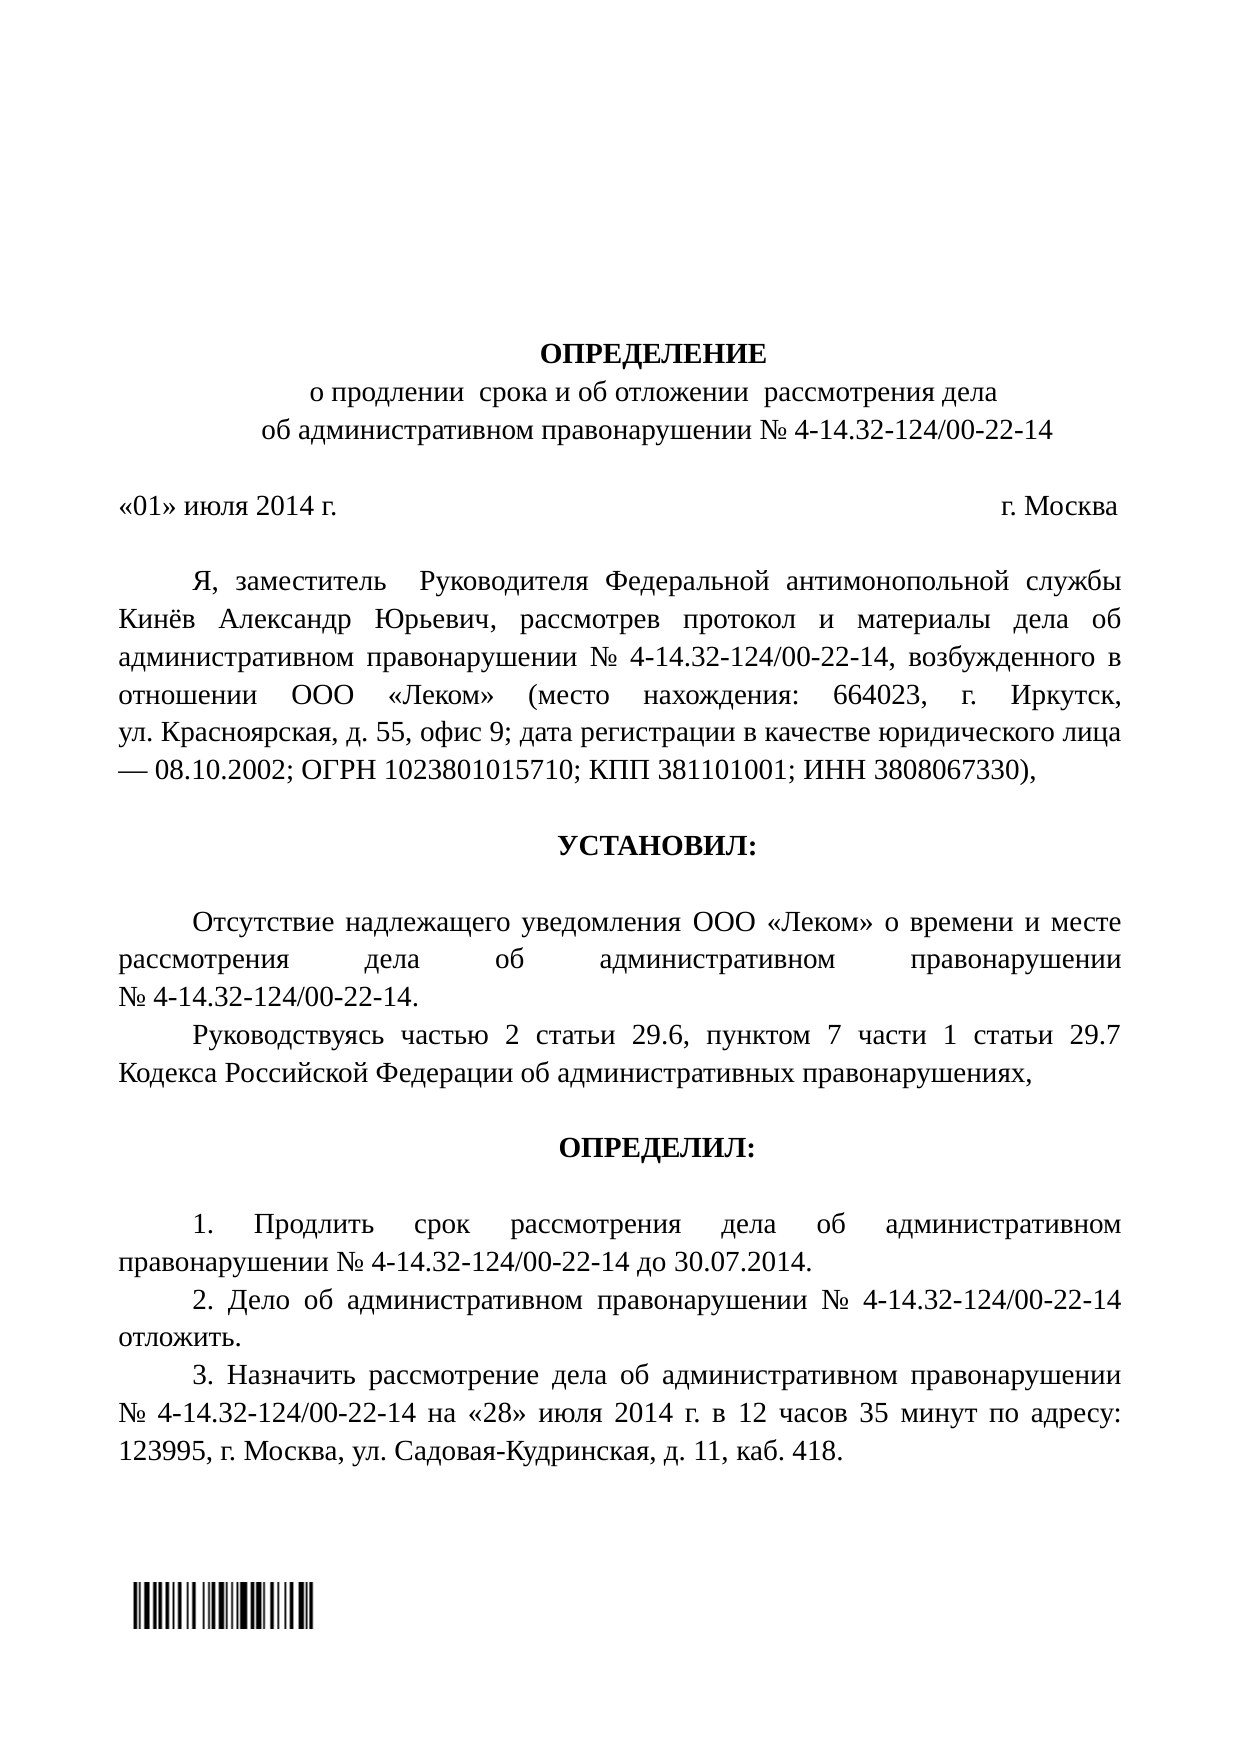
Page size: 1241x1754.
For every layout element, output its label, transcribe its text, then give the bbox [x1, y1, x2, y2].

text об административном правонарушении № 4-14.32-124/00-22-14 [118, 408, 1122, 446]
text ОПРЕДЕЛЕНИЕ [118, 332, 1122, 370]
picture [118, 1582, 331, 1629]
text Отсутствие надлежащего уведомления ООО «Леком» о времени и месте рассмотрения дела об административном правонарушении № 4-14.32-124/00-22-14. [118, 899, 1122, 1013]
text ОПРЕДЕЛИЛ: [118, 1126, 1122, 1164]
text о продлении срока и об отложении рассмотрения дела [118, 370, 1122, 408]
text «01» июля 2014 г. г. Москва [118, 483, 1122, 521]
text Руководствуясь частью 2 статьи 29.6, пунктом 7 части 1 статьи 29.7 Кодекса Российской Федерации об административных правонарушениях, [118, 1013, 1122, 1088]
text УСТАНОВИЛ: [118, 824, 1122, 862]
text 3. Назначить рассмотрение дела об административном правонарушении № 4-14.32-124/00-22-14 на «28» июля 2014 г. в 12 часов 35 минут по адресу: 123995, г. Москва, ул. Садовая-Кудринская, д. 11, каб. 418. [118, 1353, 1122, 1467]
text 1. Продлить срок рассмотрения дела об административном правонарушении № 4-14.32-124/00-22-14 до 30.07.2014. [118, 1202, 1122, 1277]
text 2. Дело об административном правонарушении № 4-14.32-124/00-22-14 отложить. [118, 1277, 1122, 1353]
text Я, заместитель Руководителя Федеральной антимонопольной службы Кинёв Александр Юрьевич, рассмотрев протокол и материалы дела об административном правонарушении № 4-14.32-124/00-22-14, возбужденного в отношении ООО «Леком» (место нахождения: 664023, г. Иркутск, ул. Красноярская, д. 55, офис 9; дата регистрации в качестве юридического лица — 08.10.2002; ОГРН 1023801015710; КПП 381101001; ИНН 3808067330), [118, 559, 1122, 786]
